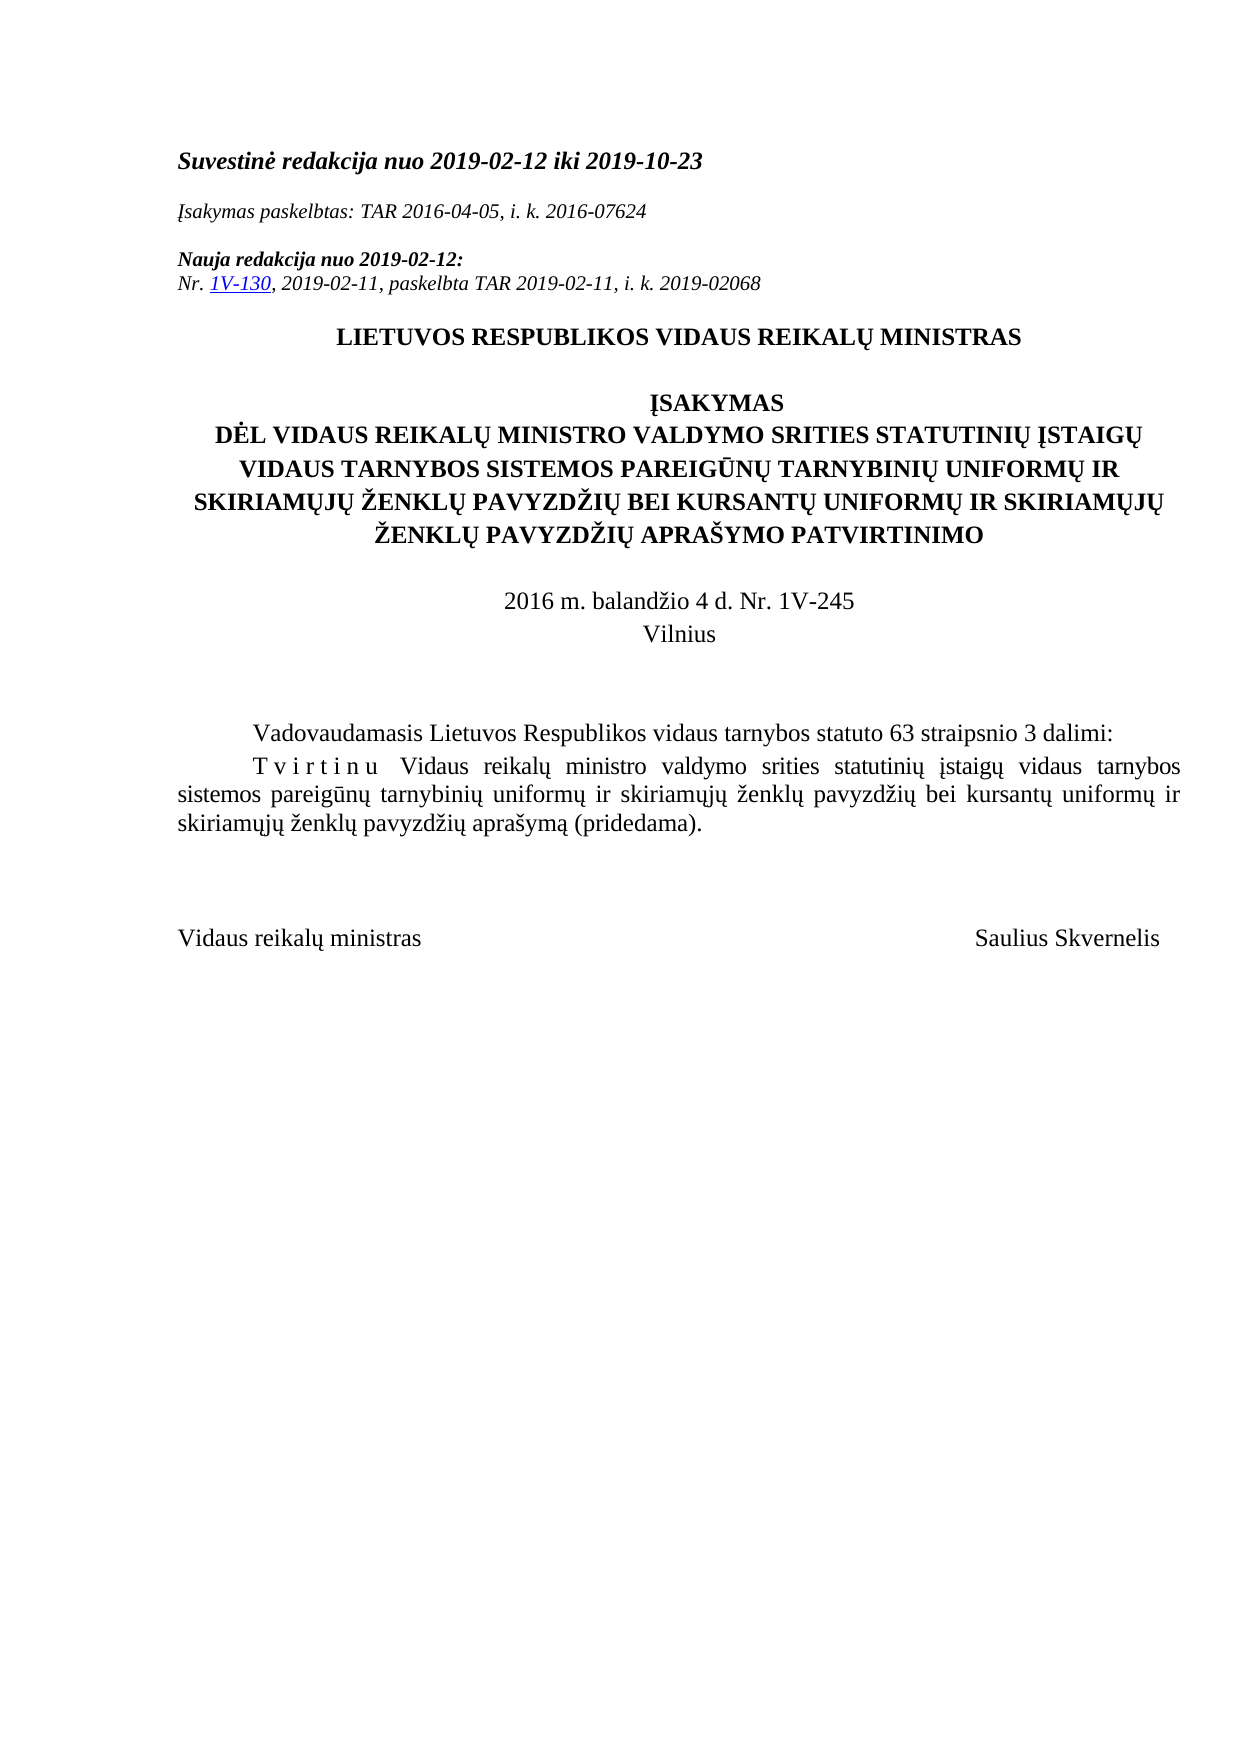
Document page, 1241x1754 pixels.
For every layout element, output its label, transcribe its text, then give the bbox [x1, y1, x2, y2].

text Nauja redakcija nuo 2019-02-12: [177, 247, 1181, 271]
text Vidaus reikalų ministras Saulius Skvernelis [177, 923, 1181, 952]
text Nr. 1V-130, 2019-02-11, paskelbta TAR 2019-02-11, i. k. 2019-02068 [177, 271, 1181, 295]
text Suvestinė redakcija nuo 2019-02-12 iki 2019-10-23 [177, 146, 1181, 175]
text Įsakymas paskelbtas: TAR 2016-04-05, i. k. 2016-07624 [177, 199, 1181, 223]
text LIETUVOS RESPUBLIKOS VIDAUS REIKALŲ MINISTRAS [177, 322, 1181, 350]
text Vadovaudamasis Lietuvos Respublikos vidaus tarnybos statuto 63 straipsnio 3 dalimi: [177, 718, 1181, 747]
text Vilnius [177, 619, 1181, 647]
text Tvirtinu Vidaus reikalų ministro valdymo srities statutinių įstaigų vidaus tarnybos sistemos pareigūnų tarnybinių uniformų ir skiriamųjų ženklų pavyzdžių bei kursantų uniformų ir skiriamųjų ženklų pavyzdžių aprašymą (pridedama). [177, 751, 1181, 837]
text DĖL VIDAUS REIKALŲ MINISTRO VALDYMO SRITIES STATUTINIŲ ĮSTAIGŲ VIDAUS TARNYBOS SISTEMOS PAREIGŪNŲ TARNYBINIŲ UNIFORMŲ IR SKIRIAMŲJŲ ŽENKLŲ PAVYZDŽIŲ BEI KURSANTŲ UNIFORMŲ IR SKIRIAMŲJŲ ŽENKLŲ PAVYZDŽIŲ APRAŠYMO PATVIRTINIMO [177, 421, 1181, 548]
text 2016 m. balandžio 4 d. Nr. 1V-245 [177, 586, 1181, 614]
text ĮSAKYMAS [177, 388, 1181, 416]
